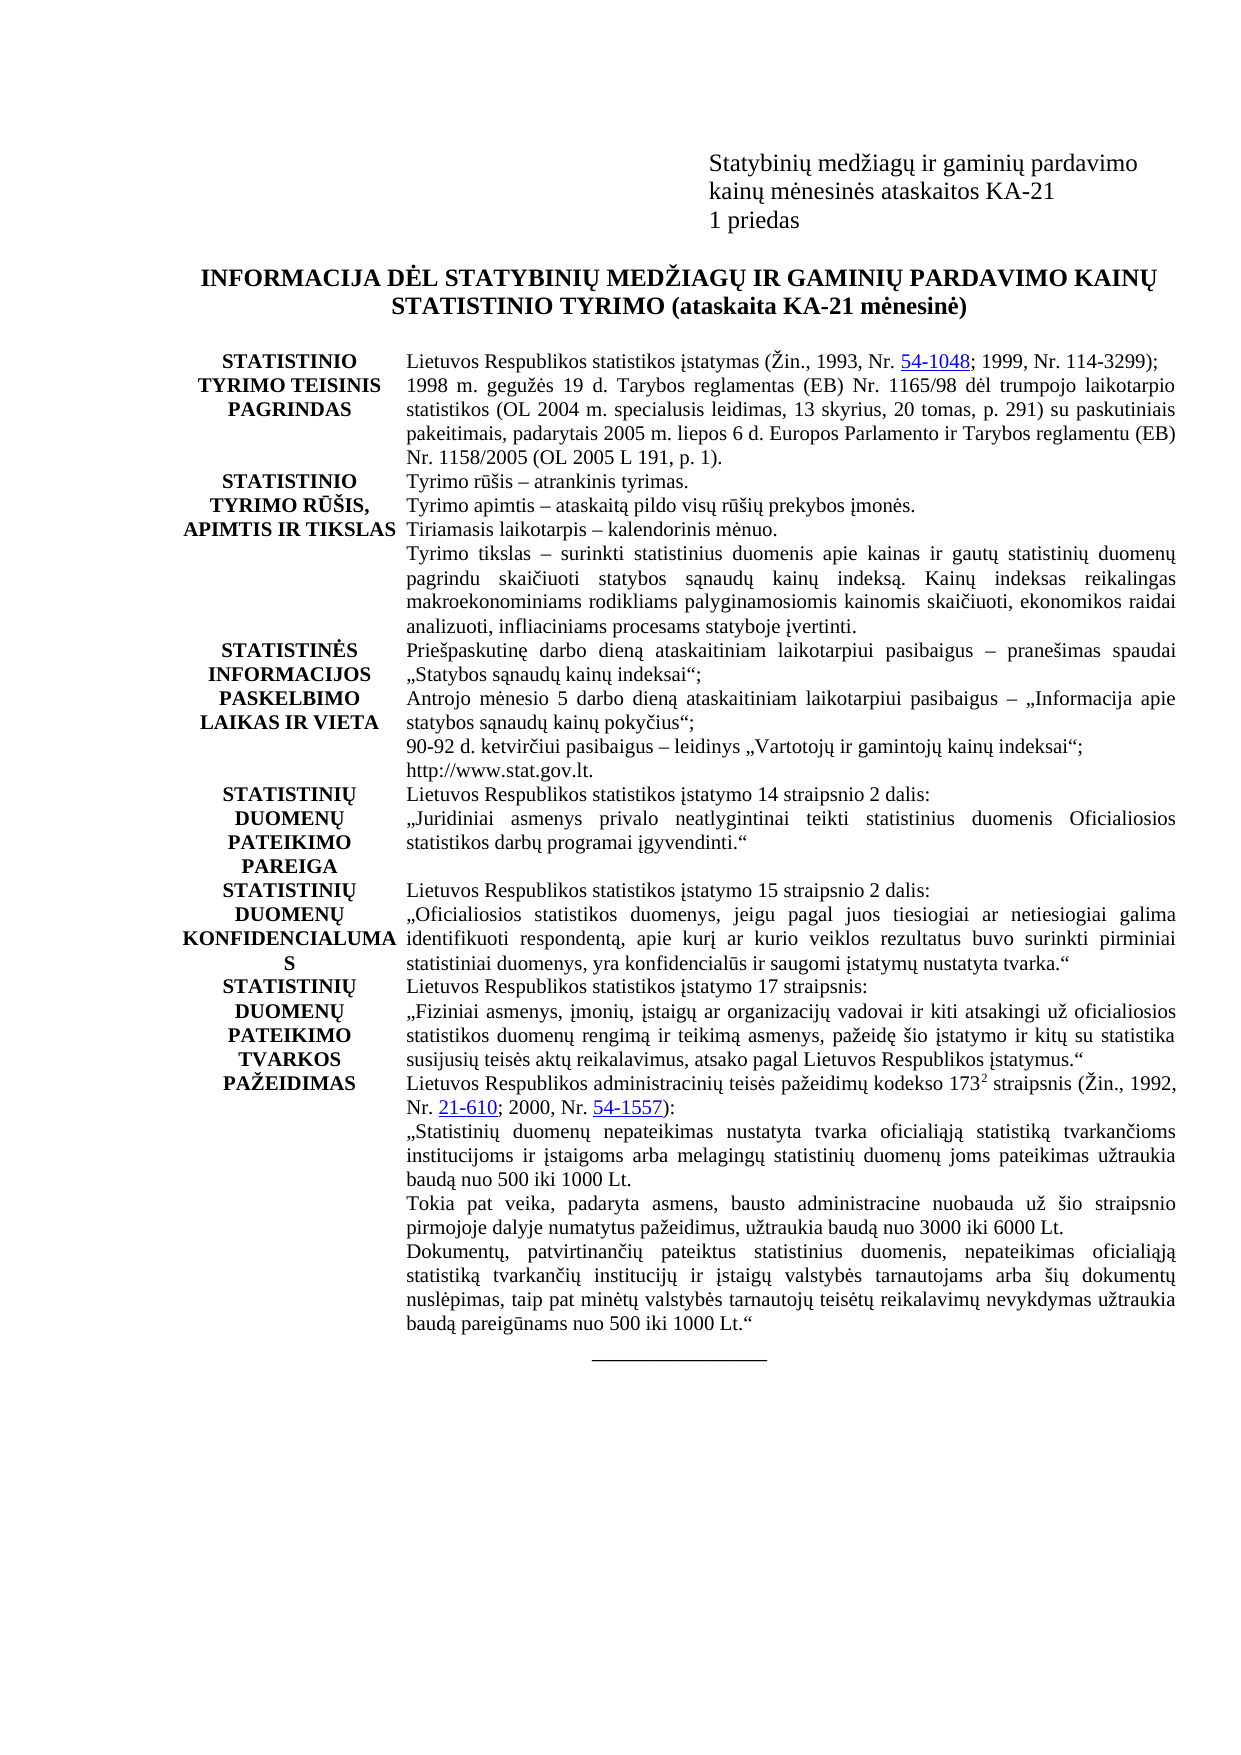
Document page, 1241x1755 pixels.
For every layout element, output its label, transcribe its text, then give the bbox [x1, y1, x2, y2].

table_cell STATISTINIŲ DUOMENŲ PATEIKIMO TVARKOS PAŽEIDIMAS [177, 975, 402, 1335]
table_cell Lietuvos Respublikos statistikos įstatymo 14 straipsnio 2 dalis: „Juridiniai asmenys privalo neatlygintinai teikti statistinius duomenis Oficialiosios statistikos darbų programai įgyvendinti.“ [402, 782, 1181, 878]
table_cell STATISTINĖS INFORMACIJOS PASKELBIMO LAIKAS IR VIETA [177, 638, 402, 782]
text 1 priedas [177, 205, 1181, 234]
table_header STATISTINIO TYRIMO TEISINIS PAGRINDAS [177, 349, 402, 469]
text kainų mėnesinės ataskaitos KA-21 [177, 176, 1181, 205]
text Statybinių medžiagų ir gaminių pardavimo [177, 148, 1181, 176]
table_cell STATISTINIO TYRIMO RŪŠIS, APIMTIS IR TIKSLAS [177, 469, 402, 638]
text ______________ [177, 1335, 1181, 1364]
text INFORMACIJA DĖL STATYBINIŲ MEDŽIAGŲ IR GAMINIŲ PARDAVIMO KAINŲ STATISTINIO TYRIMO (ataskaita KA-21 mėnesinė) [177, 263, 1181, 320]
